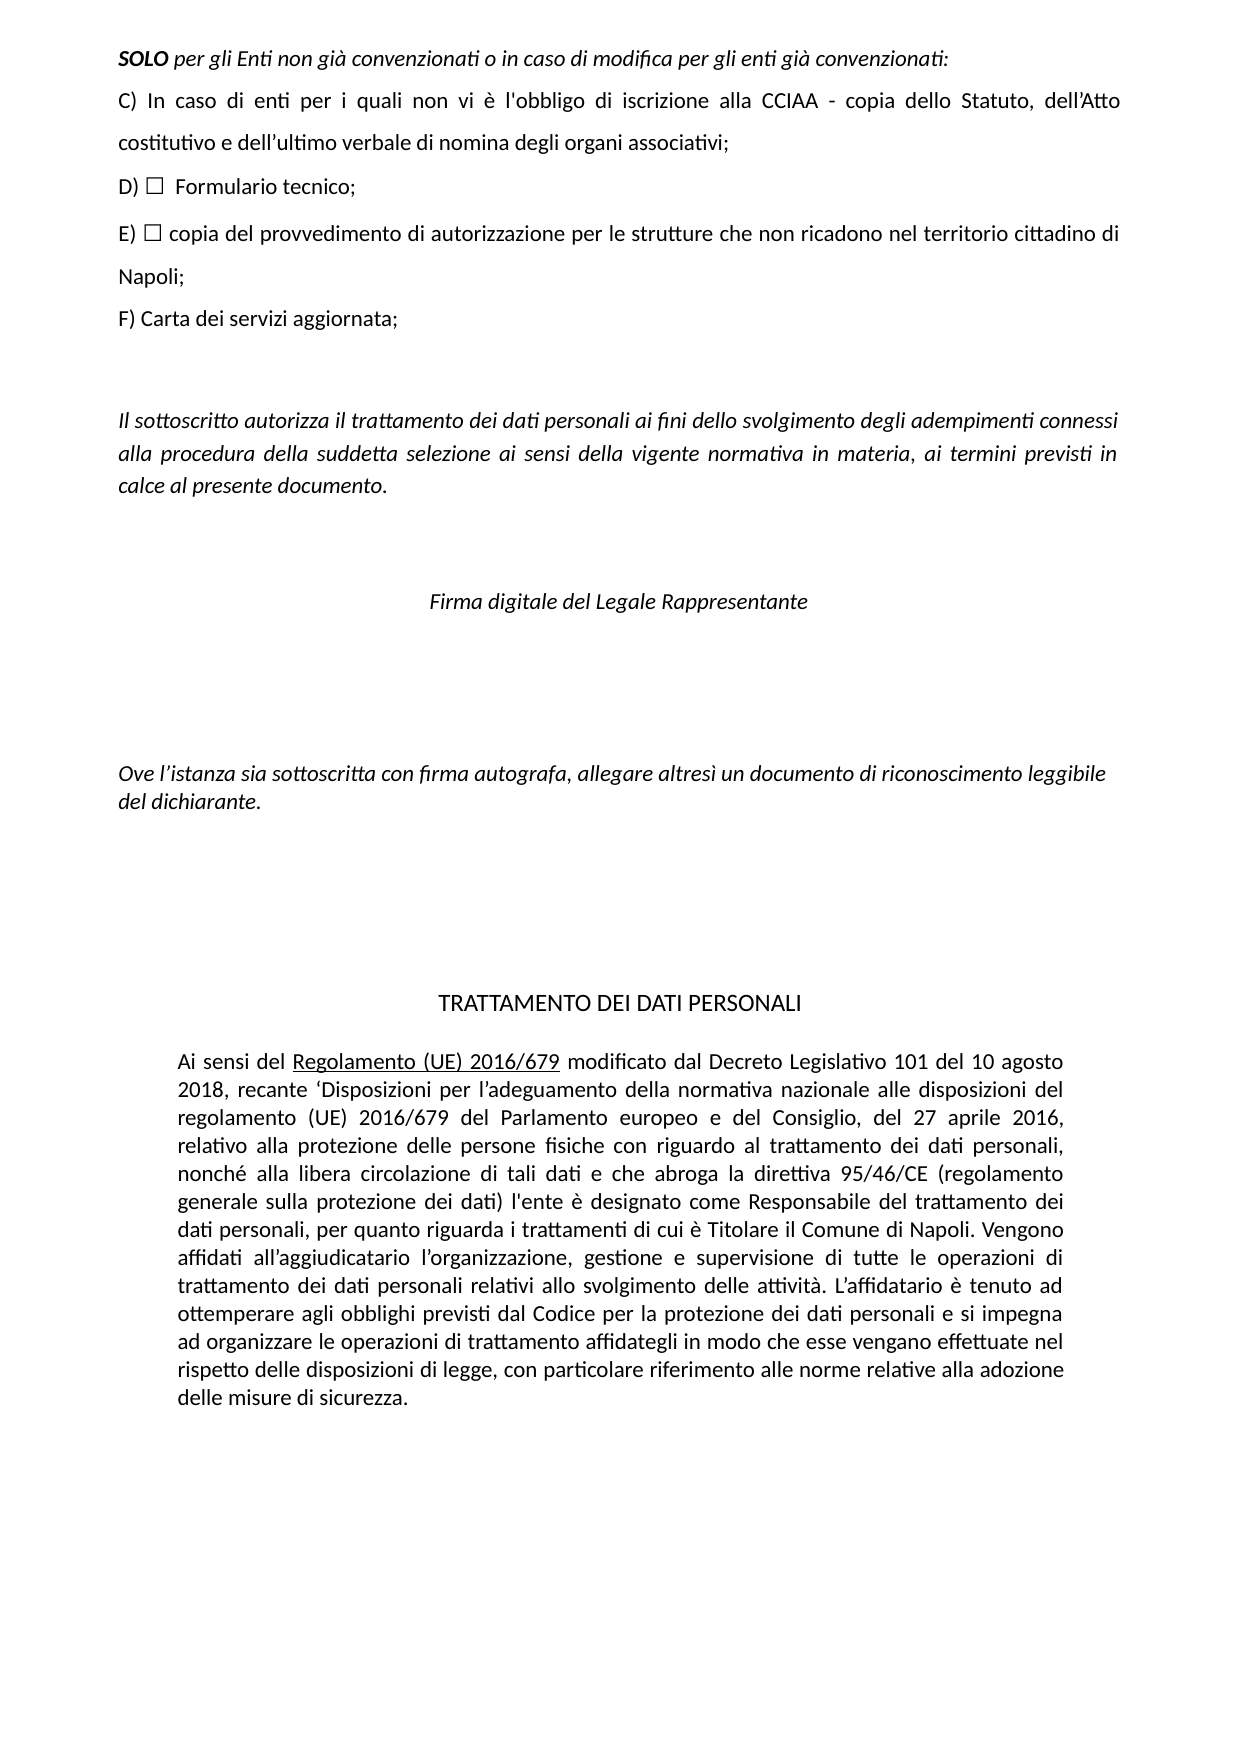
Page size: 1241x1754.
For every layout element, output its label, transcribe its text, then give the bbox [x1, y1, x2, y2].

text Il sottoscritto autorizza il trattamento dei dati personali ai fini dello svolgimento degli adempimenti connessi alla procedura della suddetta selezione ai sensi della vigente normativa in materia, ai termini previsti in calce al presente documento. [118, 407, 1122, 499]
text TRATTAMENTO DEI DATI PERSONALI [118, 987, 1122, 1018]
text Ove l’istanza sia sottoscritta con firma autografa, allegare altresì un documento di riconoscimento leggibile del dichiarante. [118, 759, 1122, 815]
text Ai sensi del Regolamento (UE) 2016/679 modificato dal Decreto Legislativo 101 del 10 agosto 2018, recante ‘Disposizioni per l’adeguamento della normativa nazionale alle disposizioni del regolamento (UE) 2016/679 del Parlamento europeo e del Consiglio, del 27 aprile 2016, relativo alla protezione delle persone fisiche con riguardo al trattamento dei dati personali, nonché alla libera circolazione di tali dati e che abroga la direttiva 95/46/CE (regolamento generale sulla protezione dei dati) l'ente è designato come Responsabile del trattamento dei dati personali, per quanto riguarda i trattamenti di cui è Titolare il Comune di Napoli. Vengono affidati all’aggiudicatario l’organizzazione, gestione e supervisione di tutte le operazioni di trattamento dei dati personali relativi allo svolgimento delle attività. L’affidatario è tenuto ad ottemperare agli obblighi previsti dal Codice per la protezione dei dati personali e si impegna ad organizzare le operazioni di trattamento affidategli in modo che esse vengano effettuate nel rispetto delle disposizioni di legge, con particolare riferimento alle norme relative alla adozione delle misure di sicurezza. [177, 1047, 1064, 1411]
text C) In caso di enti per i quali non vi è l'obbligo di iscrizione alla CCIAA - copia dello Statuto, dell’Atto costitutivo e dell’ultimo verbale di nomina degli organi associativi; [118, 86, 1122, 156]
text E) ☐ copia del provvedimento di autorizzazione per le strutture che non ricadono nel territorio cittadino di Napoli; [118, 217, 1122, 290]
text F) Carta dei servizi aggiornata; [118, 304, 1122, 332]
subtitle Firma digitale del Legale Rappresentante [118, 587, 1122, 615]
text D) ☐ Formulario tecnico; [118, 170, 1122, 202]
text SOLO per gli Enti non già convenzionati o in caso di modifica per gli enti già convenzionati: [118, 44, 1122, 72]
